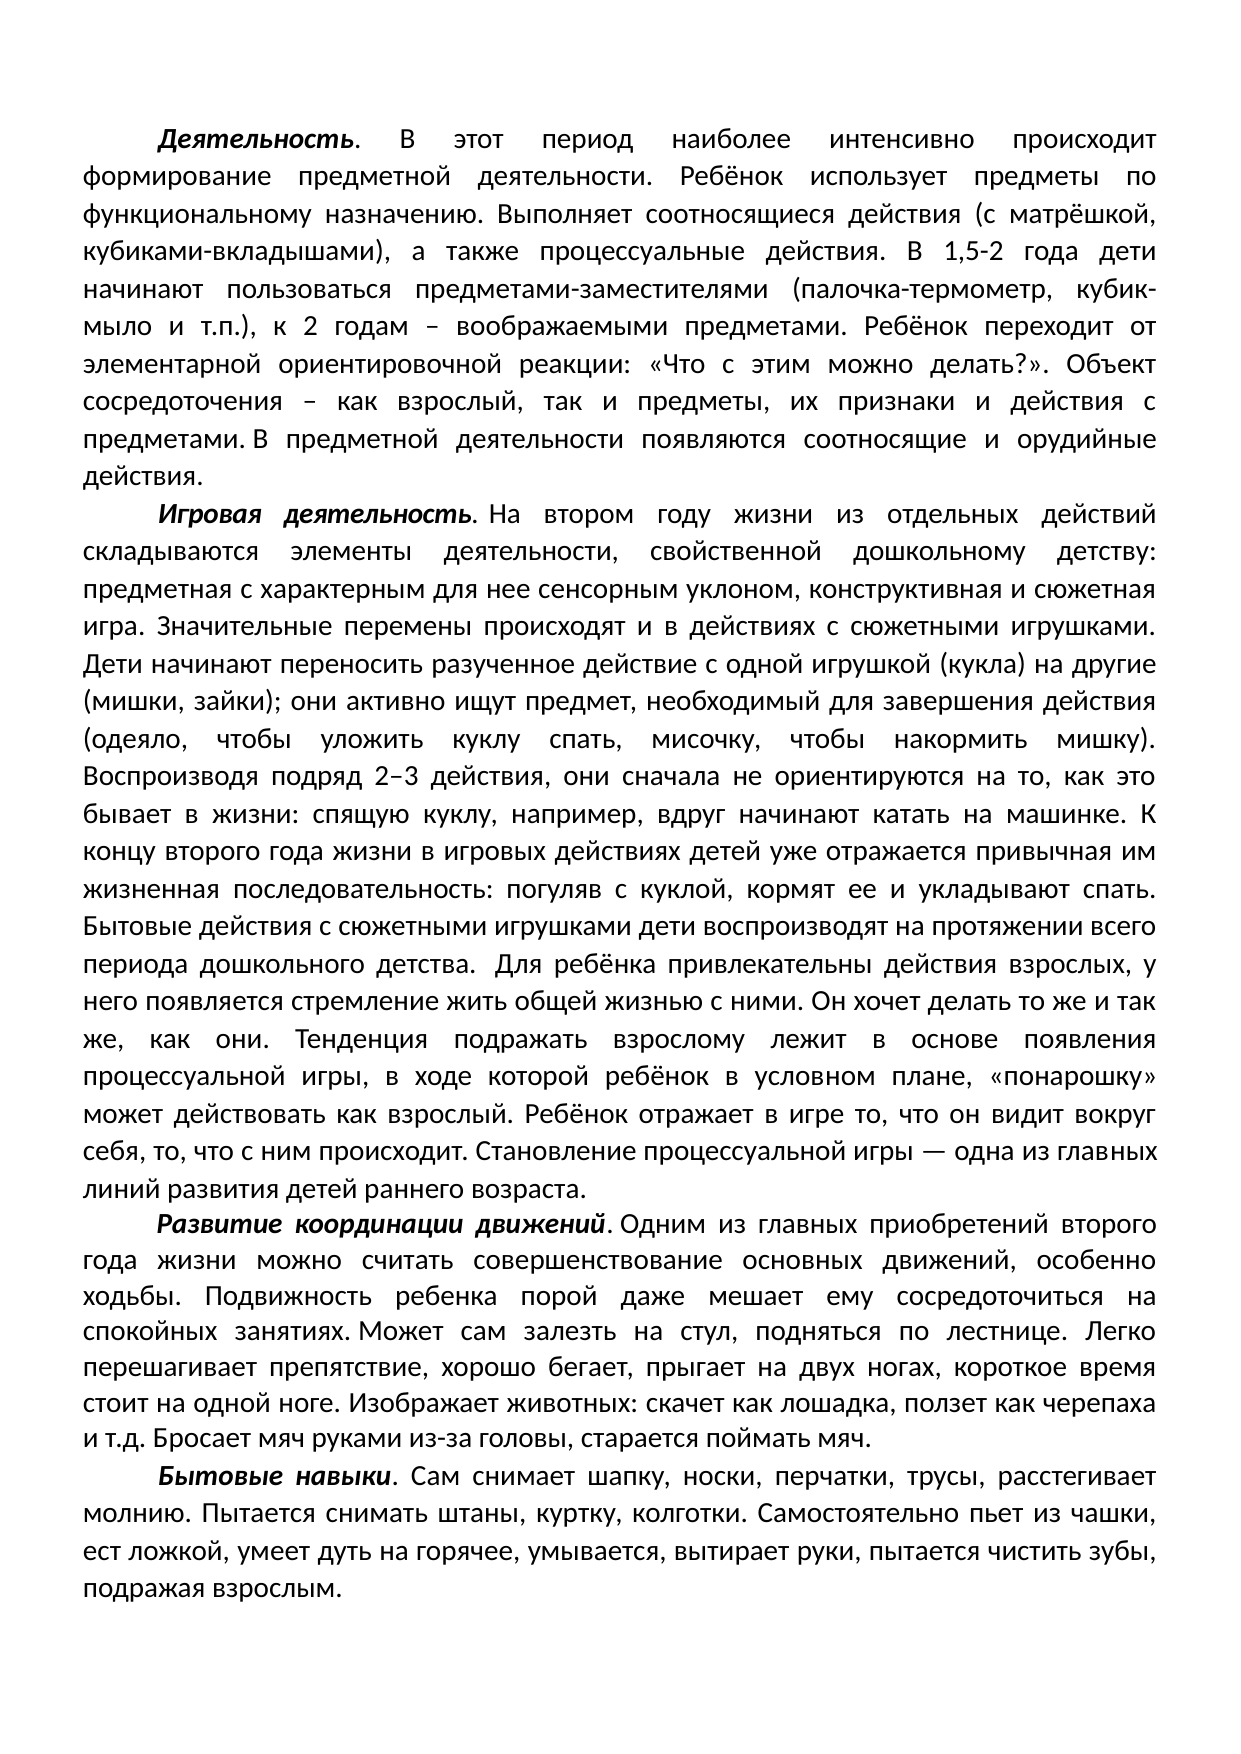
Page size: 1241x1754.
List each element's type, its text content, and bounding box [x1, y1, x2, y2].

text Игровая деятельность. На втором году жизни из отдельных действий складываются элементы деятельности, свойственной дошкольному детству: предметная с характерным для нее сенсорным уклоном, конструктивная и сюжетная игра. Значительные перемены происходят и в действиях с сюжетными игрушками. Дети начинают переносить разученное действие с одной игрушкой (кукла) на другие (мишки, зайки); они активно ищут предмет, необходимый для завершения действия (одеяло, чтобы уложить куклу спать, мисочку, чтобы накормить мишку). Воспроизводя подряд 2–3 действия, они сначала не ориентируются на то, как это бывает в жизни: спящую куклу, например, вдруг начинают катать на машинке. К концу второго года жизни в игровых действиях детей уже отражается привычная им жизненная последовательность: погуляв с куклой, кормят ее и укладывают спать. Бытовые действия с сюжетными игрушками дети воспроизводят на протяжении всего периода дошкольного детства. Для ребёнка привлекательны действия взрослых, у него появля­ется стремление жить общей жизнью с ними. Он хочет делать то же и так же, как они. Тенденция подражать взрослому лежит в основе появления процессуальной игры, в ходе которой ребёнок в услов­ном плане, «понарошку» может действовать как взрослый. Ребёнок отражает в игре то, что он видит вокруг себя, то, что с ним происходит. Становление процессуальной игры — одна из глав­ных линий развития детей раннего возраста. [83, 493, 1157, 1206]
text Деятельность. В этот период наиболее интенсивно происходит формирование предметной деятельности. Ребёнок использует предметы по функциональному назначению. Выполняет соотносящиеся действия (с матрёшкой, кубиками-вкладышами), а также процессуальные действия. В 1,5-2 года дети начинают пользоваться предметами-заместителями (палочка-термометр, кубик-мыло и т.п.), к 2 годам – воображаемыми предметами. Ребёнок переходит от элементарной ориентировочной реакции: «Что с этим можно делать?». Объект сосредоточения – как взрослый, так и предметы, их признаки и действия с предметами. В предметной деятельности появляются соотносящие и орудийные действия. [83, 118, 1157, 493]
text Бытовые навыки. Сам снимает шапку, носки, перчатки, трусы, расстегивает молнию. Пытается снимать штаны, куртку, колготки. Самостоятельно пьет из чашки, ест ложкой, умеет дуть на горячее, умывается, вытирает руки, пытается чистить зубы, подражая взрослым. [83, 1455, 1157, 1605]
text Развитие координации движений. Одним из главных приобретений второго года жизни можно считать совершенствование основных движений, особенно ходьбы. Подвижность ребенка порой даже мешает ему сосредоточиться на спокойных занятиях. Может сам залезть на стул, подняться по лестнице. Легко перешагивает препятствие, хорошо бегает, прыгает на двух ногах, короткое время стоит на одной ноге. Изображает животных: скачет как лошадка, ползет как черепаха и т.д. Бросает мяч руками из-за головы, старается поймать мяч. [83, 1206, 1157, 1455]
